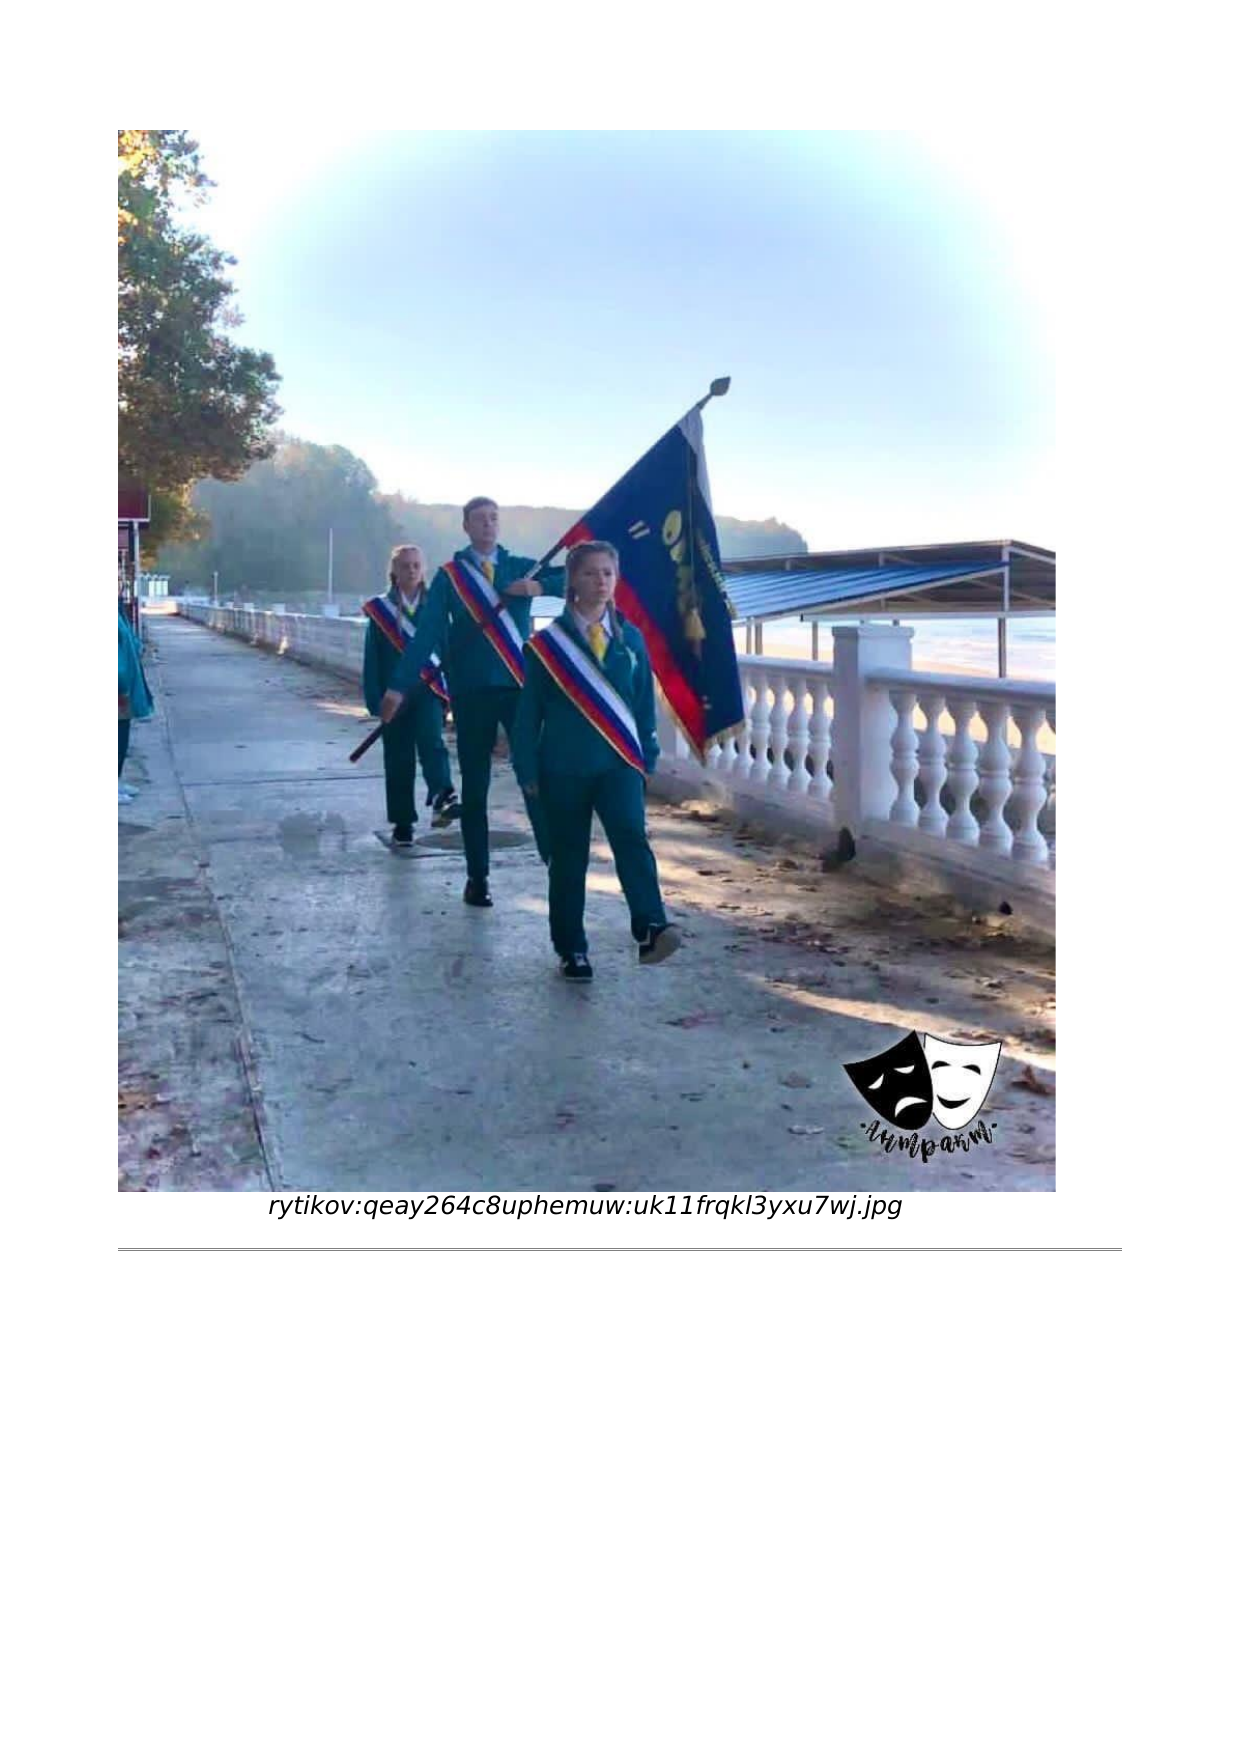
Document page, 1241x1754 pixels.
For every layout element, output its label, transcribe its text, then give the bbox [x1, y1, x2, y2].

picture [118, 640, 126, 648]
picture [118, 130, 1056, 1192]
text rytikov:qeay264c8uphemuw:uk11frqkl3yxu7wj.jpg [118, 1192, 1056, 1221]
